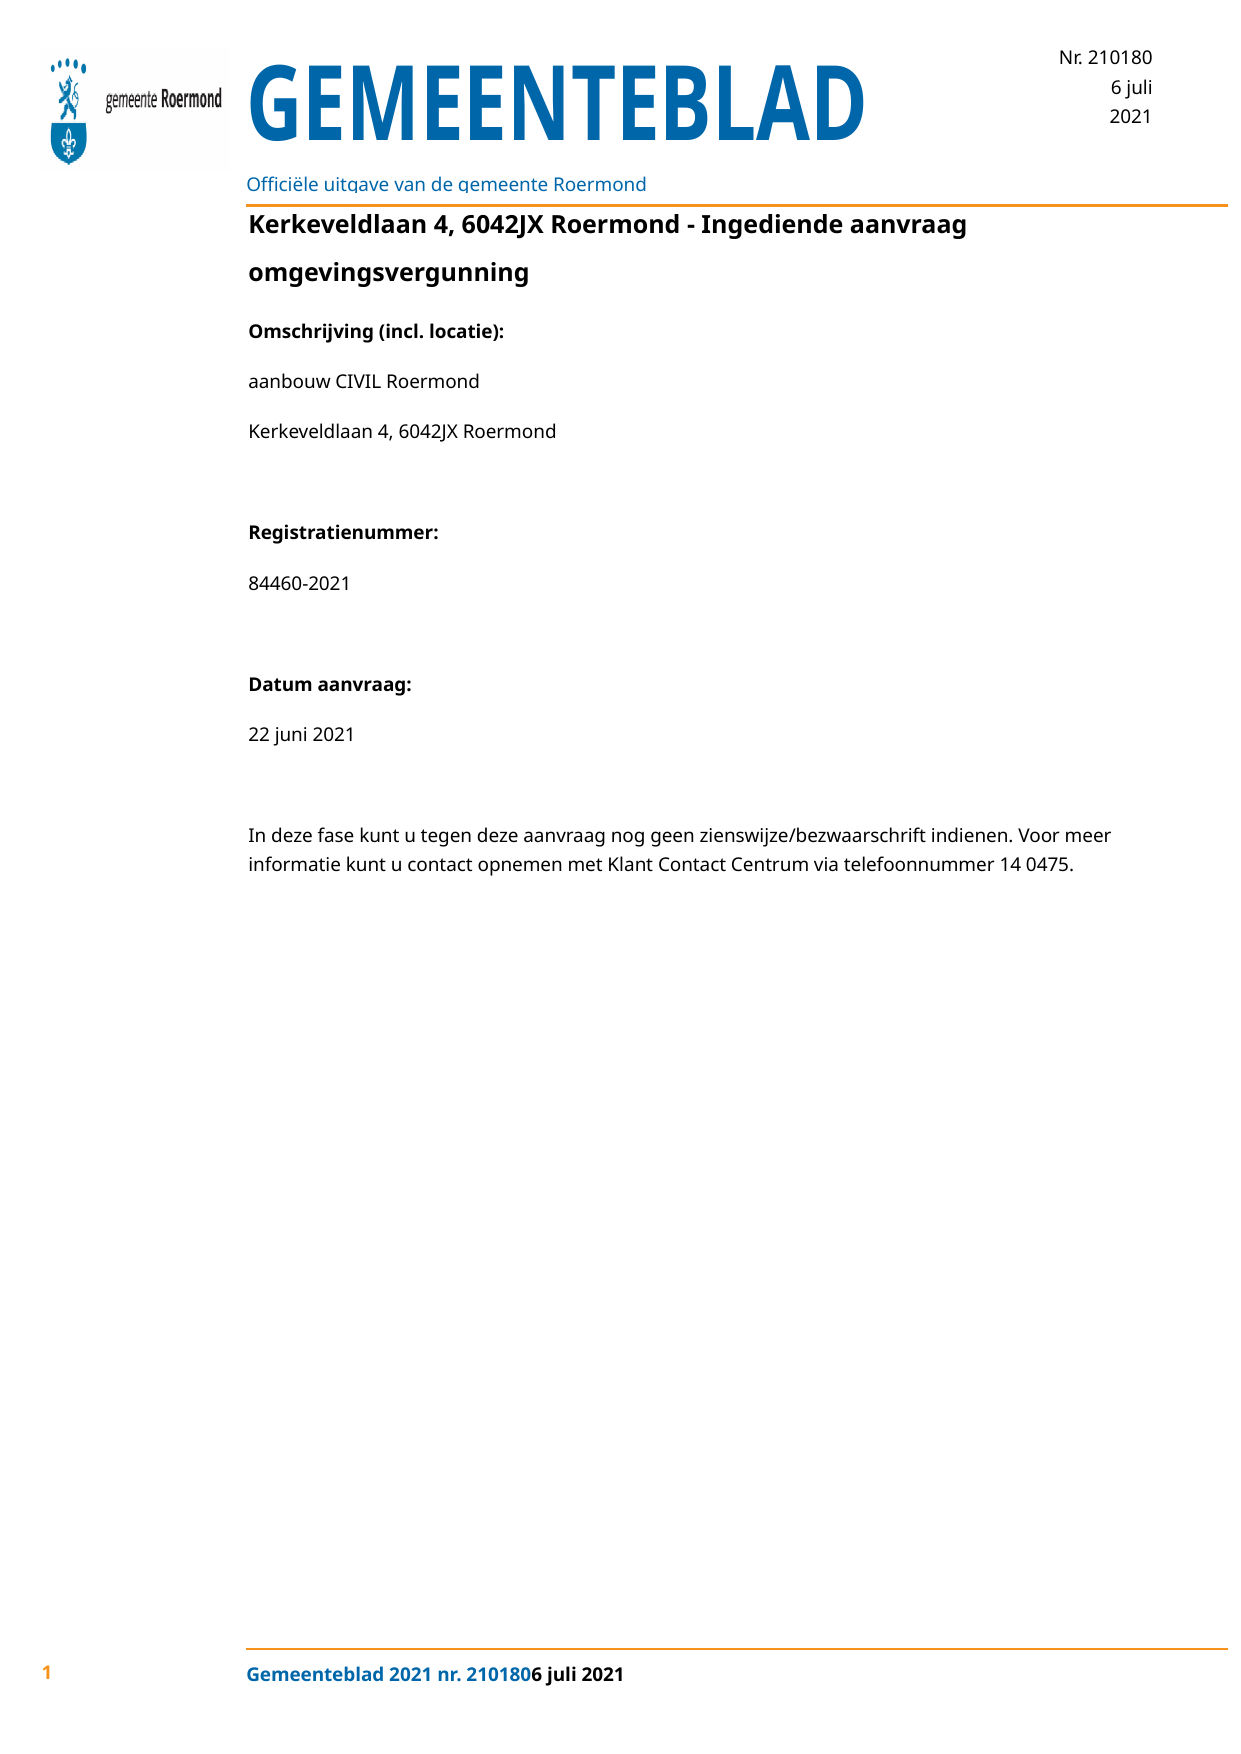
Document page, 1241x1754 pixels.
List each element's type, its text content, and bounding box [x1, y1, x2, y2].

text Datum aanvraag: [248, 671, 1152, 697]
text Registratienummer: [248, 519, 1152, 545]
text 84460-2021 [248, 570, 1152, 596]
text Kerkeveldlaan 4, 6042JX Roermond - Ingediende aanvraag omgevingsvergunning [248, 207, 1152, 288]
text Kerkeveldlaan 4, 6042JX Roermond [248, 419, 1152, 444]
text aanbouw CIVIL Roermond [248, 368, 1152, 394]
text 22 juni 2021 [248, 721, 1152, 747]
picture [41, 47, 231, 172]
text In deze fase kunt u tegen deze aanvraag nog geen zienswijze/bezwaarschrift indienen. Voor meer informatie kunt u contact opnemen met Klant Contact Centrum via telefoonnummer 14 0475. [248, 822, 1152, 877]
text Omschrijving (incl. locatie): [248, 318, 1152, 344]
